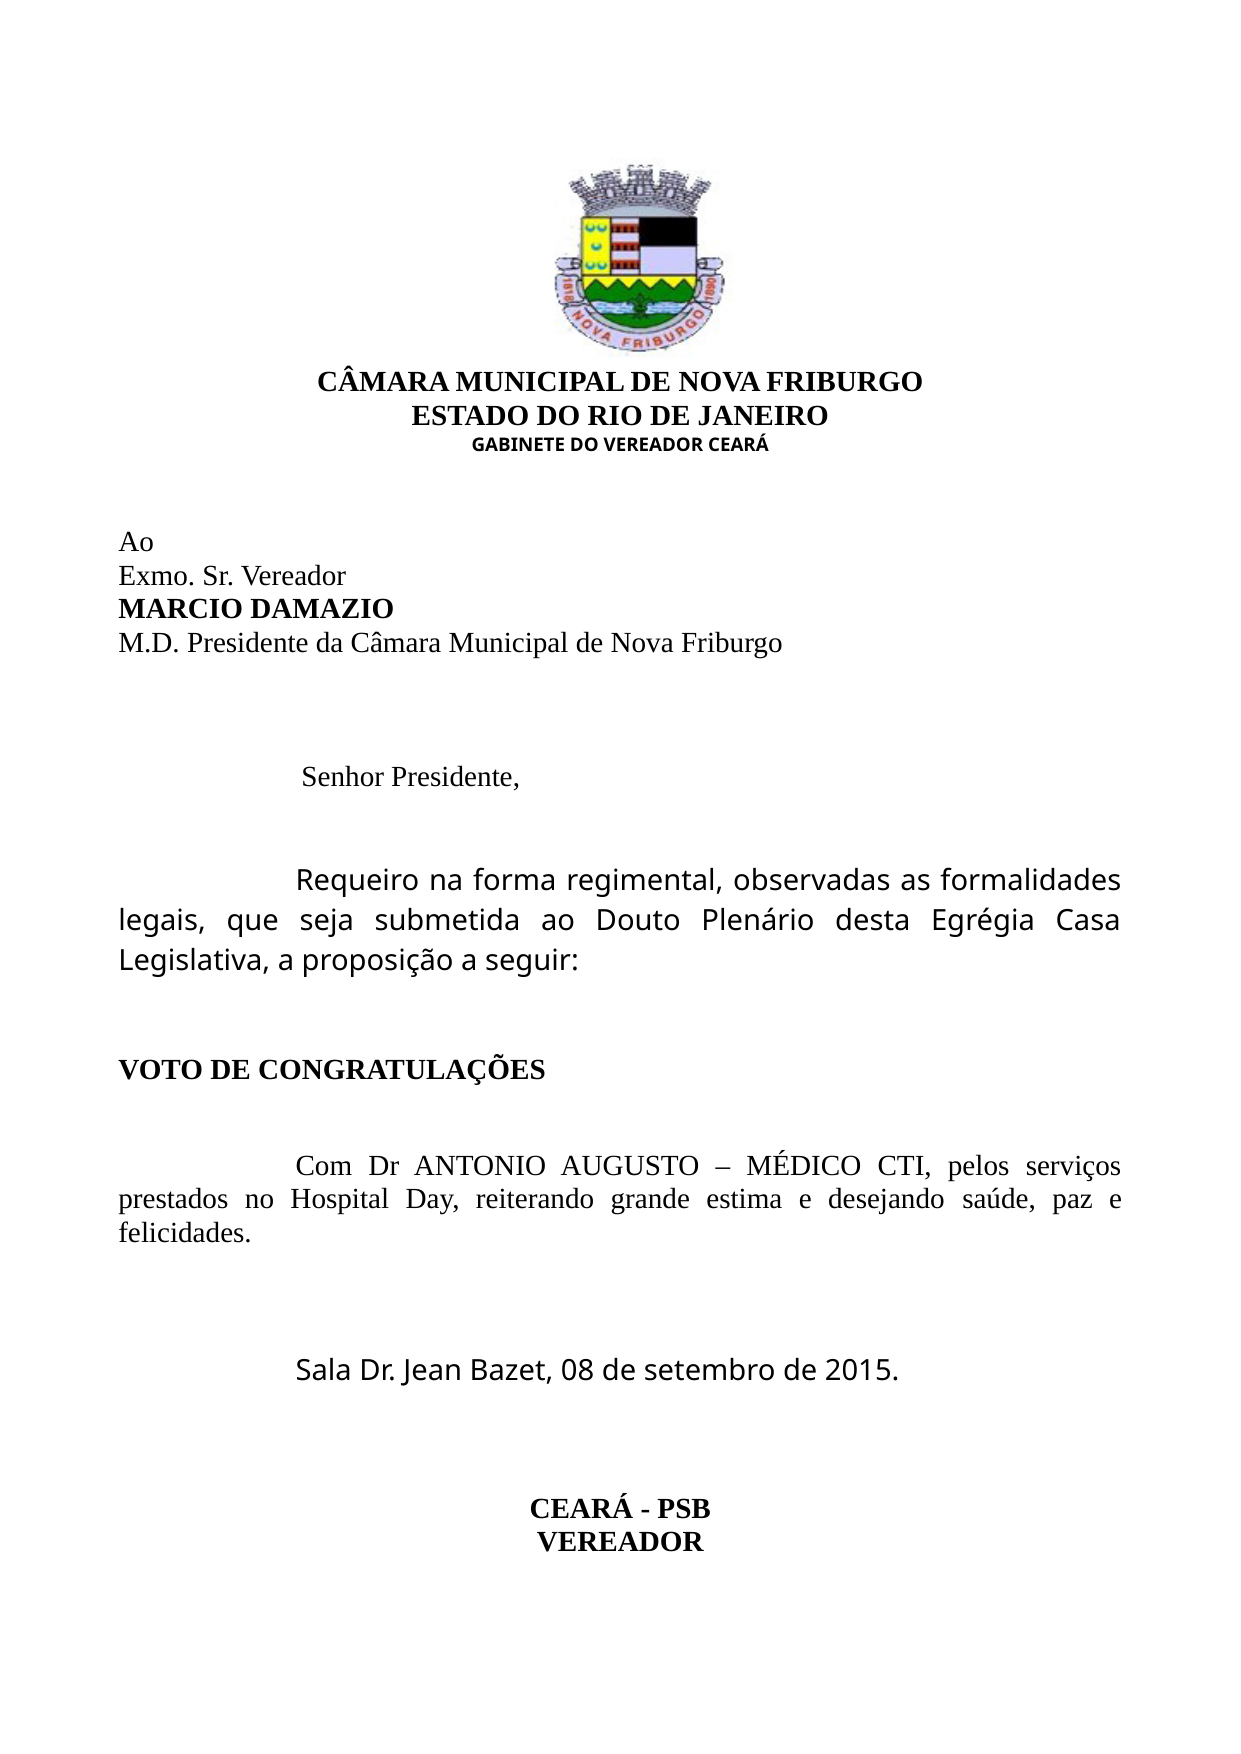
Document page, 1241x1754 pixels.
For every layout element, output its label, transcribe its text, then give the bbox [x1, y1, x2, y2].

text CÂMARA MUNICIPAL DE NOVA FRIBURGO [118, 118, 1122, 398]
text Exmo. Sr. Vereador [118, 558, 1122, 591]
text MARCIO DAMAZIO [118, 591, 1122, 625]
text Requeiro na forma regimental, observadas as formalidades legais, que seja submetida ao Douto Plenário desta Egrégia Casa Legislativa, a proposição a seguir: [118, 859, 1122, 978]
text Com Dr ANTONIO AUGUSTO – MÉDICO CTI, pelos serviços prestados no Hospital Day, reiterando grande estima e desejando saúde, paz e felicidades. [118, 1148, 1122, 1248]
text M.D. Presidente da Câmara Municipal de Nova Friburgo [118, 625, 1122, 658]
text GABINETE DO VEREADOR CEARÁ [118, 431, 1122, 457]
text VOTO DE CONGRATULAÇÕES [118, 1052, 1122, 1085]
text Ao [118, 524, 1122, 558]
text Sala Dr. Jean Bazet, 08 de setembro de 2015. [118, 1349, 1122, 1388]
text VEREADOR [118, 1524, 1122, 1558]
text CEARÁ - PSB [118, 1491, 1122, 1524]
text ESTADO DO RIO DE JANEIRO [118, 398, 1122, 431]
text Senhor Presidente, [118, 759, 1122, 792]
